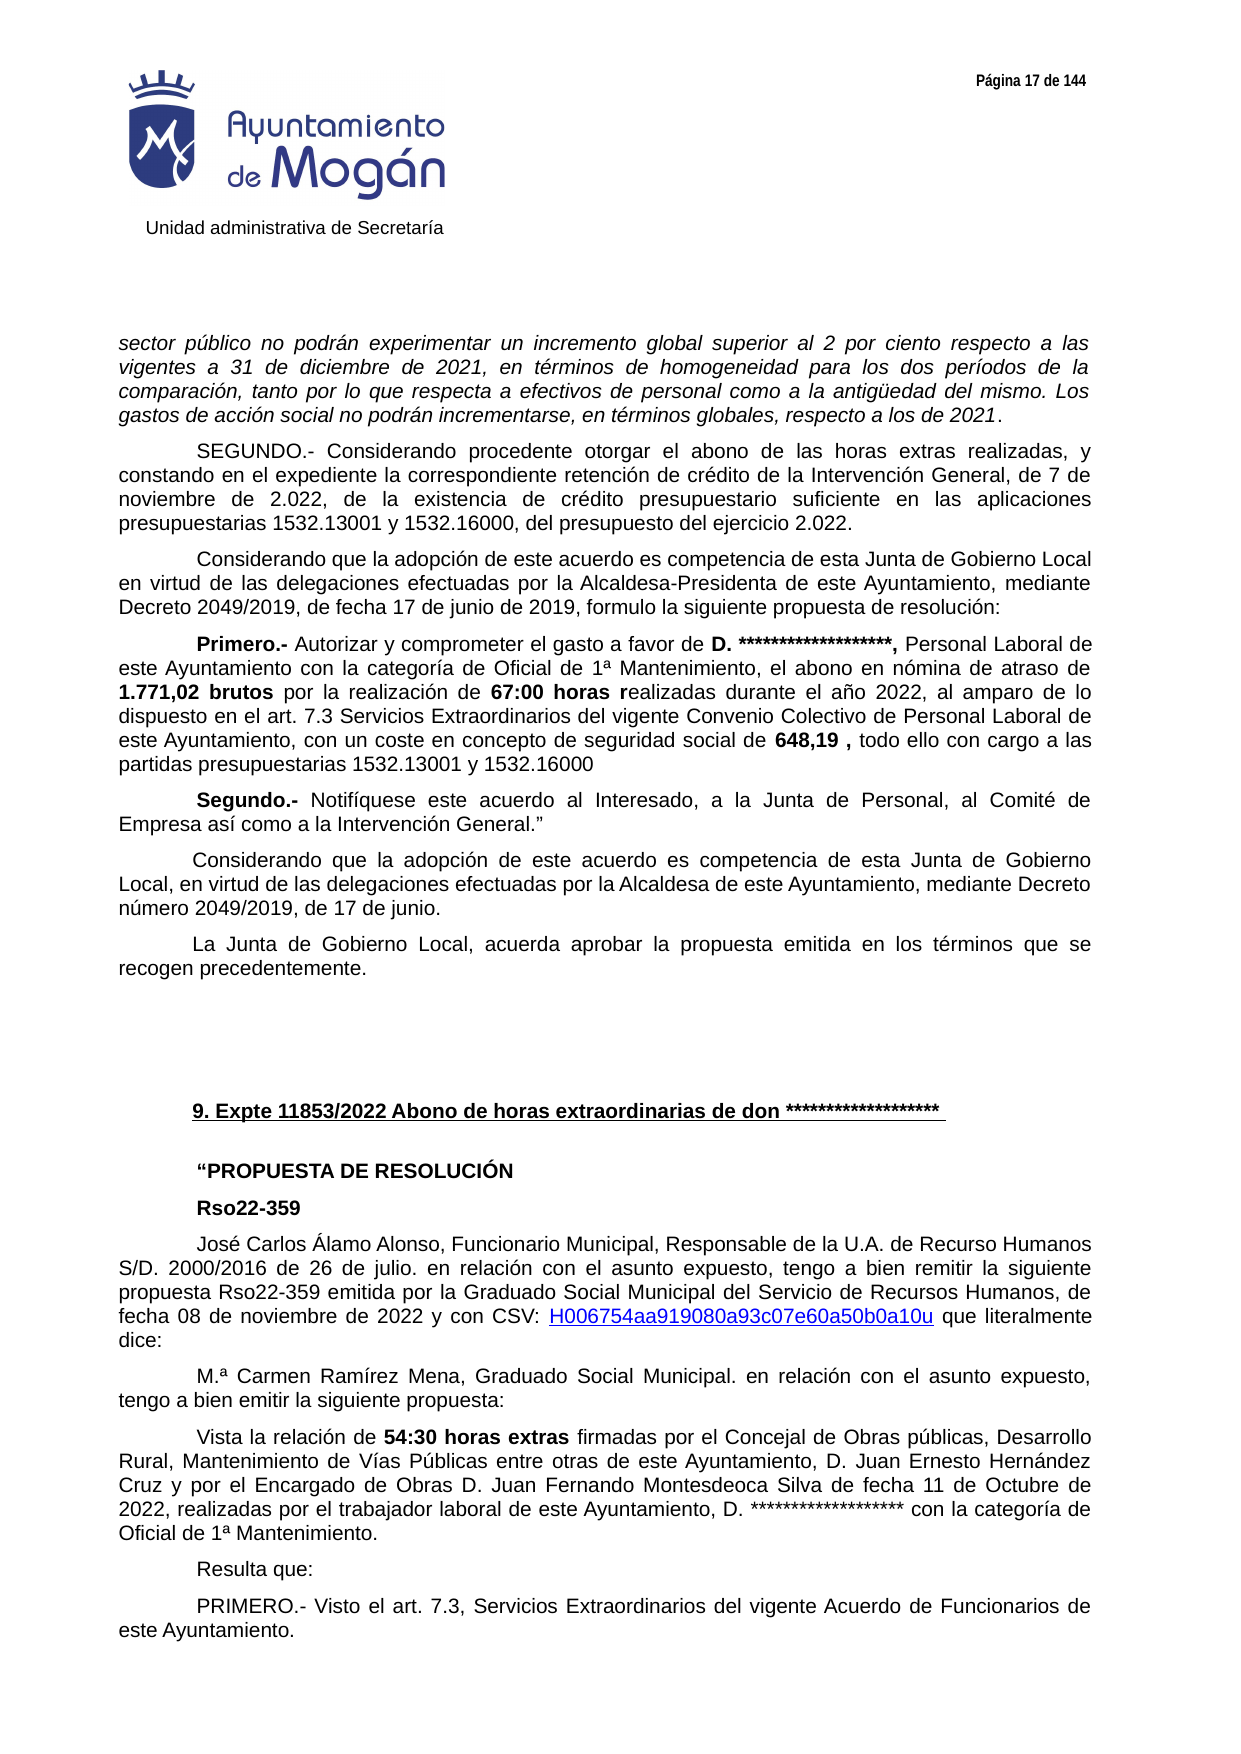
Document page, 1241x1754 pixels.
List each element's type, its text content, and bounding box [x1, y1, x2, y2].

picture [128, 70, 445, 206]
text PRIMERO.- Visto el art. 7.3, Servicios Extraordinarios del vigente Acuerdo de Funcionarios de este Ayuntamiento. [118, 1593, 1092, 1641]
text “PROPUESTA DE RESOLUCIÓN [118, 1159, 1092, 1183]
text SEGUNDO.- Considerando procedente otorgar el abono de las horas extras realizadas, y constando en el expediente la correspondiente retención de crédito de la Intervención General, de 7 de noviembre de 2.022, de la existencia de crédito presupuestario suficiente en las aplicaciones presupuestarias 1532.13001 y 1532.16000, del presupuesto del ejercicio 2.022. [118, 439, 1092, 535]
text sector público no podrán experimentar un incremento global superior al 2 por ciento respecto a las vigentes a 31 de diciembre de 2021, en términos de homogeneidad para los dos períodos de la comparación, tanto por lo que respecta a efectivos de personal como a la antigüedad del mismo. Los gastos de acción social no podrán incrementarse, en términos globales, respecto a los de 2021. [118, 331, 1092, 426]
text José Carlos Álamo Alonso, Funcionario Municipal, Responsable de la U.A. de Recurso Humanos S/D. 2000/2016 de 26 de julio. en relación con el asunto expuesto, tengo a bien remitir la siguiente propuesta Rso22-359 emitida por la Graduado Social Municipal del Servicio de Recursos Humanos, de fecha 08 de noviembre de 2022 y con CSV: H006754aa919080a93c07e60a50b0a10u que literalmente dice: [118, 1232, 1092, 1352]
text Segundo.- Notifíquese este acuerdo al Interesado, a la Junta de Personal, al Comité de Empresa así como a la Intervención General.” [118, 788, 1092, 836]
text Rso22-359 [118, 1196, 1092, 1219]
text Considerando que la adopción de este acuerdo es competencia de esta Junta de Gobierno Local en virtud de las delegaciones efectuadas por la Alcaldesa-Presidenta de este Ayuntamiento, mediante Decreto 2049/2019, de fecha 17 de junio de 2019, formulo la siguiente propuesta de resolución: [118, 547, 1092, 619]
text Primero.- Autorizar y comprometer el gasto a favor de D. *******************, Personal Laboral de este Ayuntamiento con la categoría de Oficial de 1ª Mantenimiento, el abono en nómina de atraso de 1.771,02 brutos por la realización de 67:00 horas realizadas durante el año 2022, al amparo de lo dispuesto en el art. 7.3 Servicios Extraordinarios del vigente Convenio Colectivo de Personal Laboral de este Ayuntamiento, con un coste en concepto de seguridad social de 648,19 , todo ello con cargo a las partidas presupuestarias 1532.13001 y 1532.16000 [118, 632, 1092, 775]
text 9. Expte 11853/2022 Abono de horas extraordinarias de don ******************* [118, 1099, 1092, 1123]
text Vista la relación de 54:30 horas extras firmadas por el Concejal de Obras públicas, Desarrollo Rural, Mantenimiento de Vías Públicas entre otras de este Ayuntamiento, D. Juan Ernesto Hernández Cruz y por el Encargado de Obras D. Juan Fernando Montesdeoca Silva de fecha 11 de Octubre de 2022, realizadas por el trabajador laboral de este Ayuntamiento, D. ******************* con la categoría de Oficial de 1ª Mantenimiento. [118, 1425, 1092, 1544]
text M.ª Carmen Ramírez Mena, Graduado Social Municipal. en relación con el asunto expuesto, tengo a bien emitir la siguiente propuesta: [118, 1364, 1092, 1412]
text La Junta de Gobierno Local, acuerda aprobar la propuesta emitida en los términos que se recogen precedentemente. [118, 932, 1092, 980]
text Resulta que: [118, 1557, 1092, 1581]
text Considerando que la adopción de este acuerdo es competencia de esta Junta de Gobierno Local, en virtud de las delegaciones efectuadas por la Alcaldesa de este Ayuntamiento, mediante Decreto número 2049/2019, de 17 de junio. [118, 848, 1092, 920]
